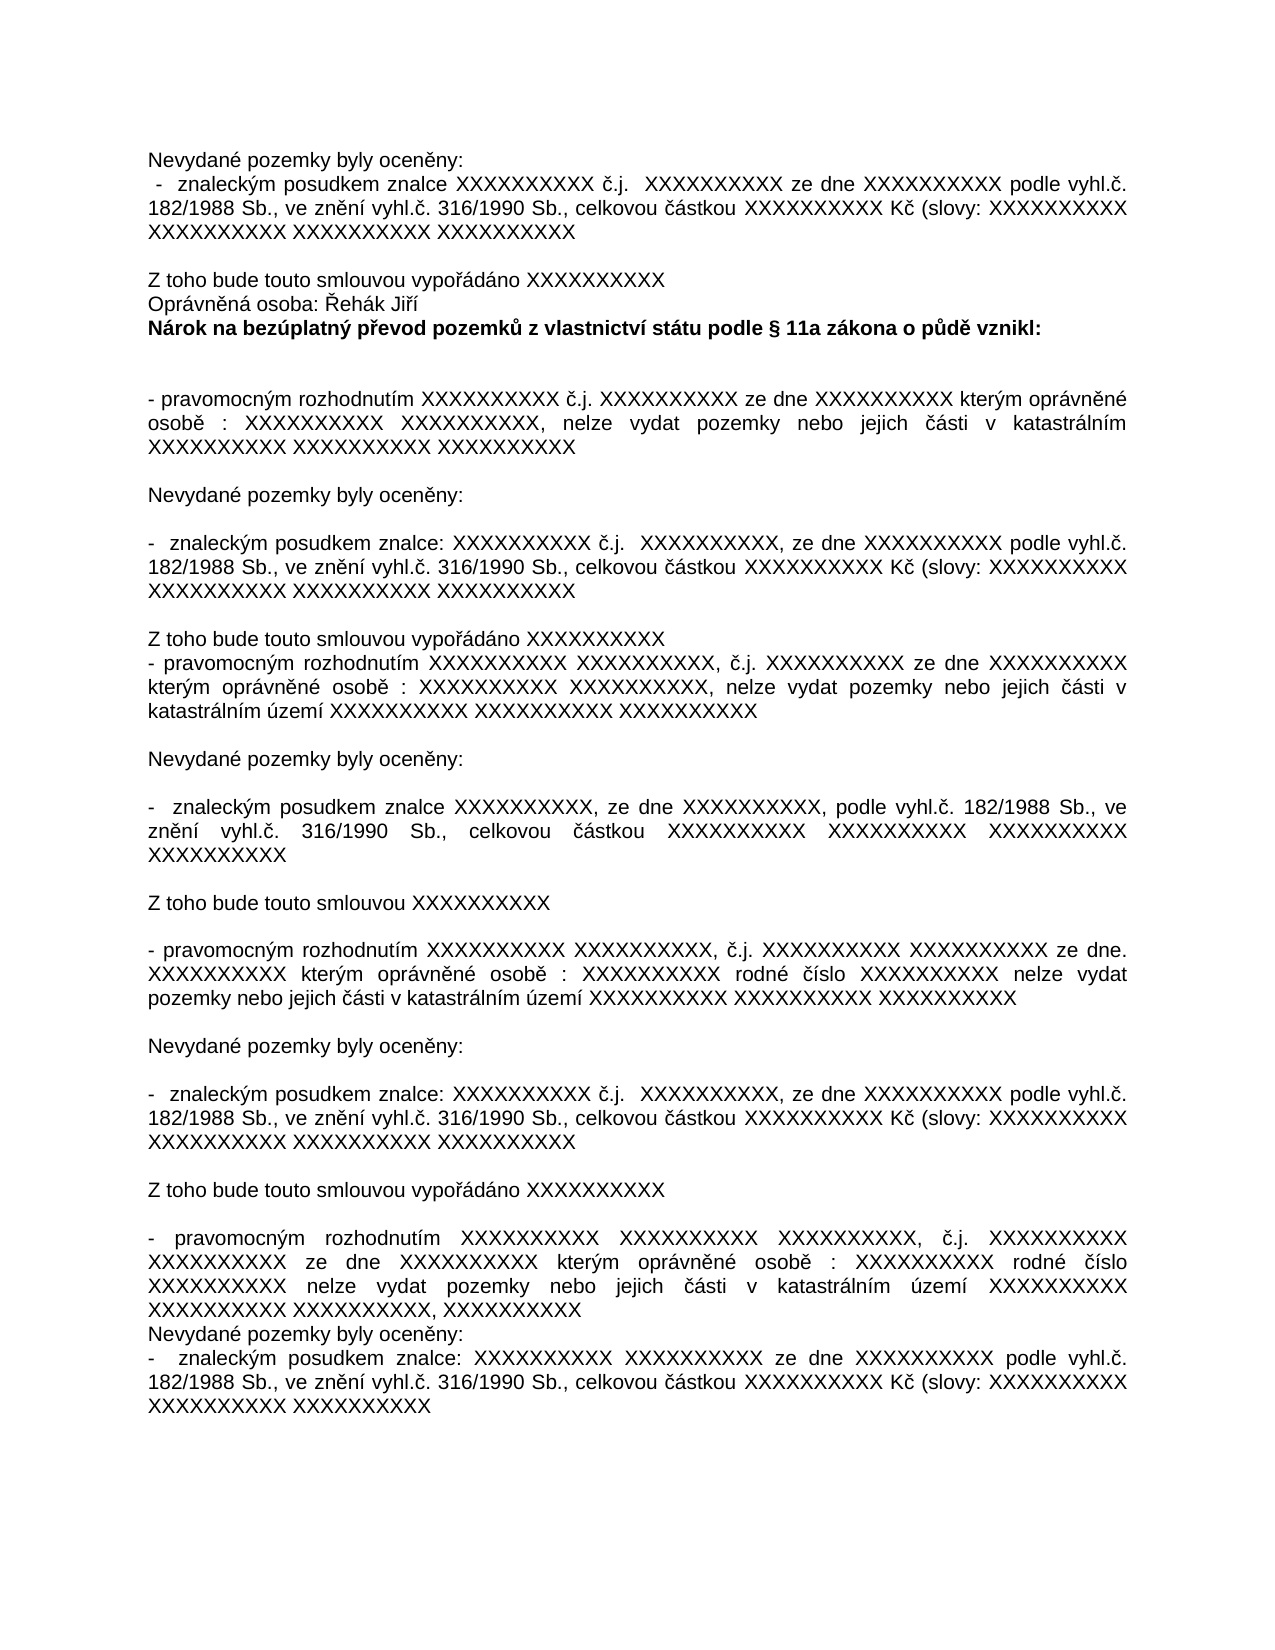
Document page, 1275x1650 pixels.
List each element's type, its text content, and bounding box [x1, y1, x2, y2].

text Oprávněná osoba: Řehák Jiří [148, 291, 1127, 315]
text Nevydané pozemky byly oceněny: [148, 148, 1127, 172]
text Z toho bude touto smlouvou XXXXXXXXXX [148, 890, 1127, 914]
text - znaleckým posudkem znalce XXXXXXXXXX č.j. XXXXXXXXXX ze dne XXXXXXXXXX podle vyhl.č. 182/1988 Sb., ve znění vyhl.č. 316/1990 Sb., celkovou částkou XXXXXXXXXX Kč (slovy: XXXXXXXXXX XXXXXXXXXX XXXXXXXXXX XXXXXXXXXX [148, 172, 1127, 243]
text - znaleckým posudkem znalce: XXXXXXXXXX č.j. XXXXXXXXXX, ze dne XXXXXXXXXX podle vyhl.č. 182/1988 Sb., ve znění vyhl.č. 316/1990 Sb., celkovou částkou XXXXXXXXXX Kč (slovy: XXXXXXXXXX XXXXXXXXXX XXXXXXXXXX XXXXXXXXXX [148, 531, 1127, 603]
text - znaleckým posudkem znalce: XXXXXXXXXX č.j. XXXXXXXXXX, ze dne XXXXXXXXXX podle vyhl.č. 182/1988 Sb., ve znění vyhl.č. 316/1990 Sb., celkovou částkou XXXXXXXXXX Kč (slovy: XXXXXXXXXX XXXXXXXXXX XXXXXXXXXX XXXXXXXXXX [148, 1082, 1127, 1154]
text Z toho bude touto smlouvou vypořádáno XXXXXXXXXX [148, 1178, 1127, 1202]
text Nevydané pozemky byly oceněny: [148, 747, 1127, 771]
text - znaleckým posudkem znalce XXXXXXXXXX, ze dne XXXXXXXXXX, podle vyhl.č. 182/1988 Sb., ve znění vyhl.č. 316/1990 Sb., celkovou částkou XXXXXXXXXX XXXXXXXXXX XXXXXXXXXX XXXXXXXXXX [148, 794, 1127, 866]
text - pravomocným rozhodnutím XXXXXXXXXX XXXXXXXXXX, č.j. XXXXXXXXXX XXXXXXXXXX ze dne. XXXXXXXXXX kterým oprávněné osobě : XXXXXXXXXX rodné číslo XXXXXXXXXX nelze vydat pozemky nebo jejich části v katastrálním území XXXXXXXXXX XXXXXXXXXX XXXXXXXXXX [148, 938, 1127, 1010]
text - pravomocným rozhodnutím XXXXXXXXXX XXXXXXXXXX, č.j. XXXXXXXXXX ze dne XXXXXXXXXX kterým oprávněné osobě : XXXXXXXXXX XXXXXXXXXX, nelze vydat pozemky nebo jejich části v katastrálním území XXXXXXXXXX XXXXXXXXXX XXXXXXXXXX [148, 651, 1127, 723]
text - znaleckým posudkem znalce: XXXXXXXXXX XXXXXXXXXX ze dne XXXXXXXXXX podle vyhl.č. 182/1988 Sb., ve znění vyhl.č. 316/1990 Sb., celkovou částkou XXXXXXXXXX Kč (slovy: XXXXXXXXXX XXXXXXXXXX XXXXXXXXXX [148, 1346, 1127, 1417]
text Nárok na bezúplatný převod pozemků z vlastnictví státu podle § 11a zákona o půdě vznikl: [148, 315, 1127, 339]
text - pravomocným rozhodnutím XXXXXXXXXX č.j. XXXXXXXXXX ze dne XXXXXXXXXX kterým oprávněné osobě : XXXXXXXXXX XXXXXXXXXX, nelze vydat pozemky nebo jejich části v katastrálním XXXXXXXXXX XXXXXXXXXX XXXXXXXXXX [148, 387, 1127, 459]
text Nevydané pozemky byly oceněny: [148, 1322, 1127, 1346]
text Z toho bude touto smlouvou vypořádáno XXXXXXXXXX [148, 267, 1127, 291]
text Z toho bude touto smlouvou vypořádáno XXXXXXXXXX [148, 627, 1127, 651]
text - pravomocným rozhodnutím XXXXXXXXXX XXXXXXXXXX XXXXXXXXXX, č.j. XXXXXXXXXX XXXXXXXXXX ze dne XXXXXXXXXX kterým oprávněné osobě : XXXXXXXXXX rodné číslo XXXXXXXXXX nelze vydat pozemky nebo jejich části v katastrálním území XXXXXXXXXX XXXXXXXXXX XXXXXXXXXX, XXXXXXXXXX [148, 1226, 1127, 1322]
text Nevydané pozemky byly oceněny: [148, 1034, 1127, 1058]
text Nevydané pozemky byly oceněny: [148, 483, 1127, 507]
